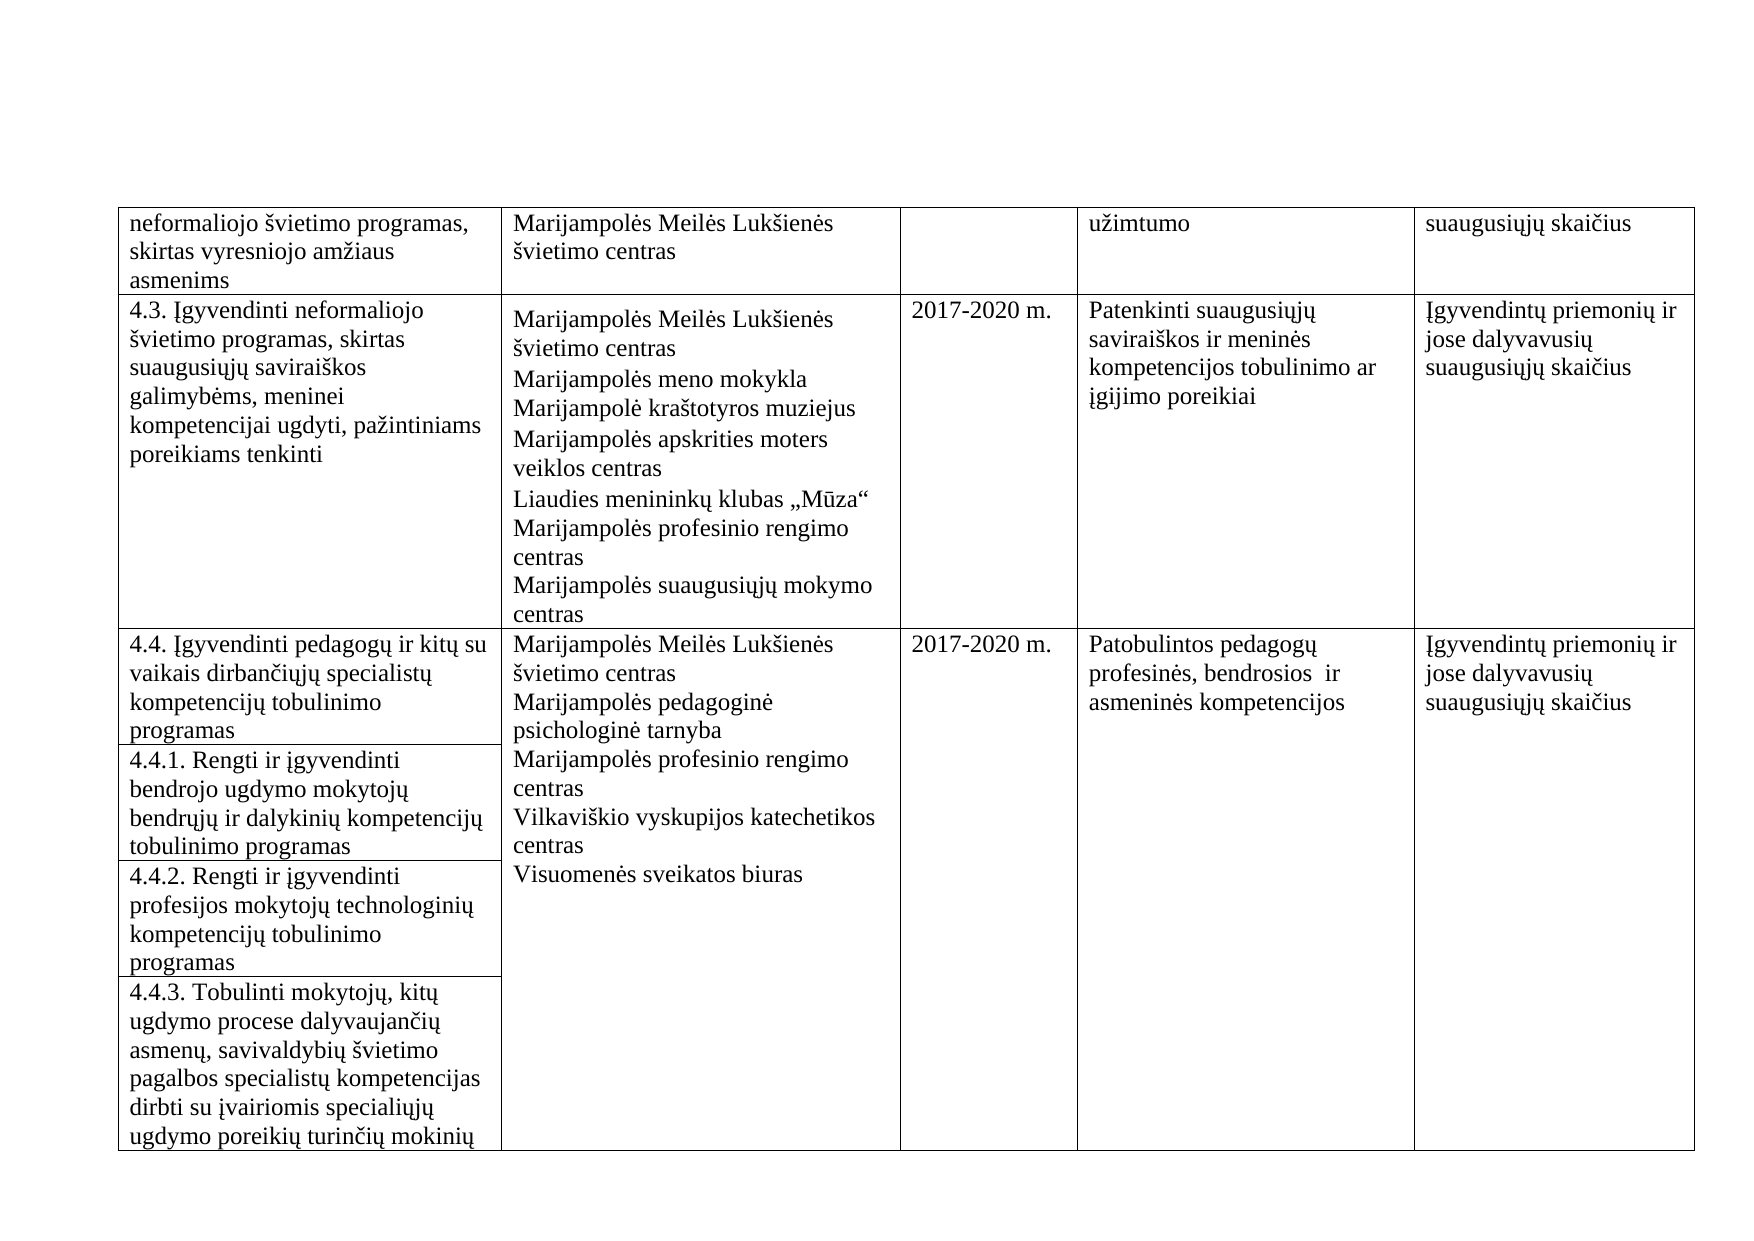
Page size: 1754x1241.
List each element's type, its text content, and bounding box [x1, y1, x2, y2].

table_cell 4.4.1. Rengti ir įgyvendinti bendrojo ugdymo mokytojų bendrųjų ir dalykinių kompetencijų tobulinimo programas [119, 745, 501, 860]
table_cell užimtumo [1078, 208, 1414, 294]
table_cell Patobulintos pedagogų profesinės, bendrosios ir asmeninės kompetencijos [1078, 629, 1414, 1150]
table_cell [901, 208, 1077, 294]
table_cell Įgyvendintų priemonių ir jose dalyvavusių suaugusiųjų skaičius [1415, 629, 1694, 1150]
table_cell Marijampolės Meilės Lukšienės švietimo centras Marijampolės pedagoginė psichologinė tarnyba Marijampolės profesinio rengimo centras Vilkaviškio vyskupijos katechetikos centras Visuomenės sveikatos biuras [502, 629, 900, 1150]
table_cell 4.4.2. Rengti ir įgyvendinti profesijos mokytojų technologinių kompetencijų tobulinimo programas [119, 861, 501, 976]
table_cell 4.3. Įgyvendinti neformaliojo švietimo programas, skirtas suaugusiųjų saviraiškos galimybėms, meninei kompetencijai ugdyti, pažintiniams poreikiams tenkinti [119, 295, 501, 628]
table_cell Marijampolės Meilės Lukšienės švietimo centras [502, 208, 900, 294]
table_cell Patenkinti suaugusiųjų saviraiškos ir meninės kompetencijos tobulinimo ar įgijimo poreikiai [1078, 295, 1414, 628]
table_cell neformaliojo švietimo programas, skirtas vyresniojo amžiaus asmenims [119, 208, 501, 294]
table_cell 4.4.3. Tobulinti mokytojų, kitų ugdymo procese dalyvaujančių asmenų, savivaldybių švietimo pagalbos specialistų kompetencijas dirbti su įvairiomis specialiųjų ugdymo poreikių turinčių mokinių [119, 977, 501, 1150]
table_cell Marijampolės Meilės Lukšienės švietimo centras Marijampolės meno mokykla Marijampolė kraštotyros muziejus Marijampolės apskrities moters veiklos centras Liaudies menininkų klubas „Mūza“ Marijampolės profesinio rengimo centras Marijampolės suaugusiųjų mokymo centras [502, 295, 900, 628]
table_cell 2017-2020 m. [901, 295, 1077, 628]
table_cell suaugusiųjų skaičius [1415, 208, 1694, 294]
table_cell 4.4. Įgyvendinti pedagogų ir kitų su vaikais dirbančiųjų specialistų kompetencijų tobulinimo programas [119, 629, 501, 744]
table_cell 2017-2020 m. [901, 629, 1077, 1150]
table_cell Įgyvendintų priemonių ir jose dalyvavusių suaugusiųjų skaičius [1415, 295, 1694, 628]
